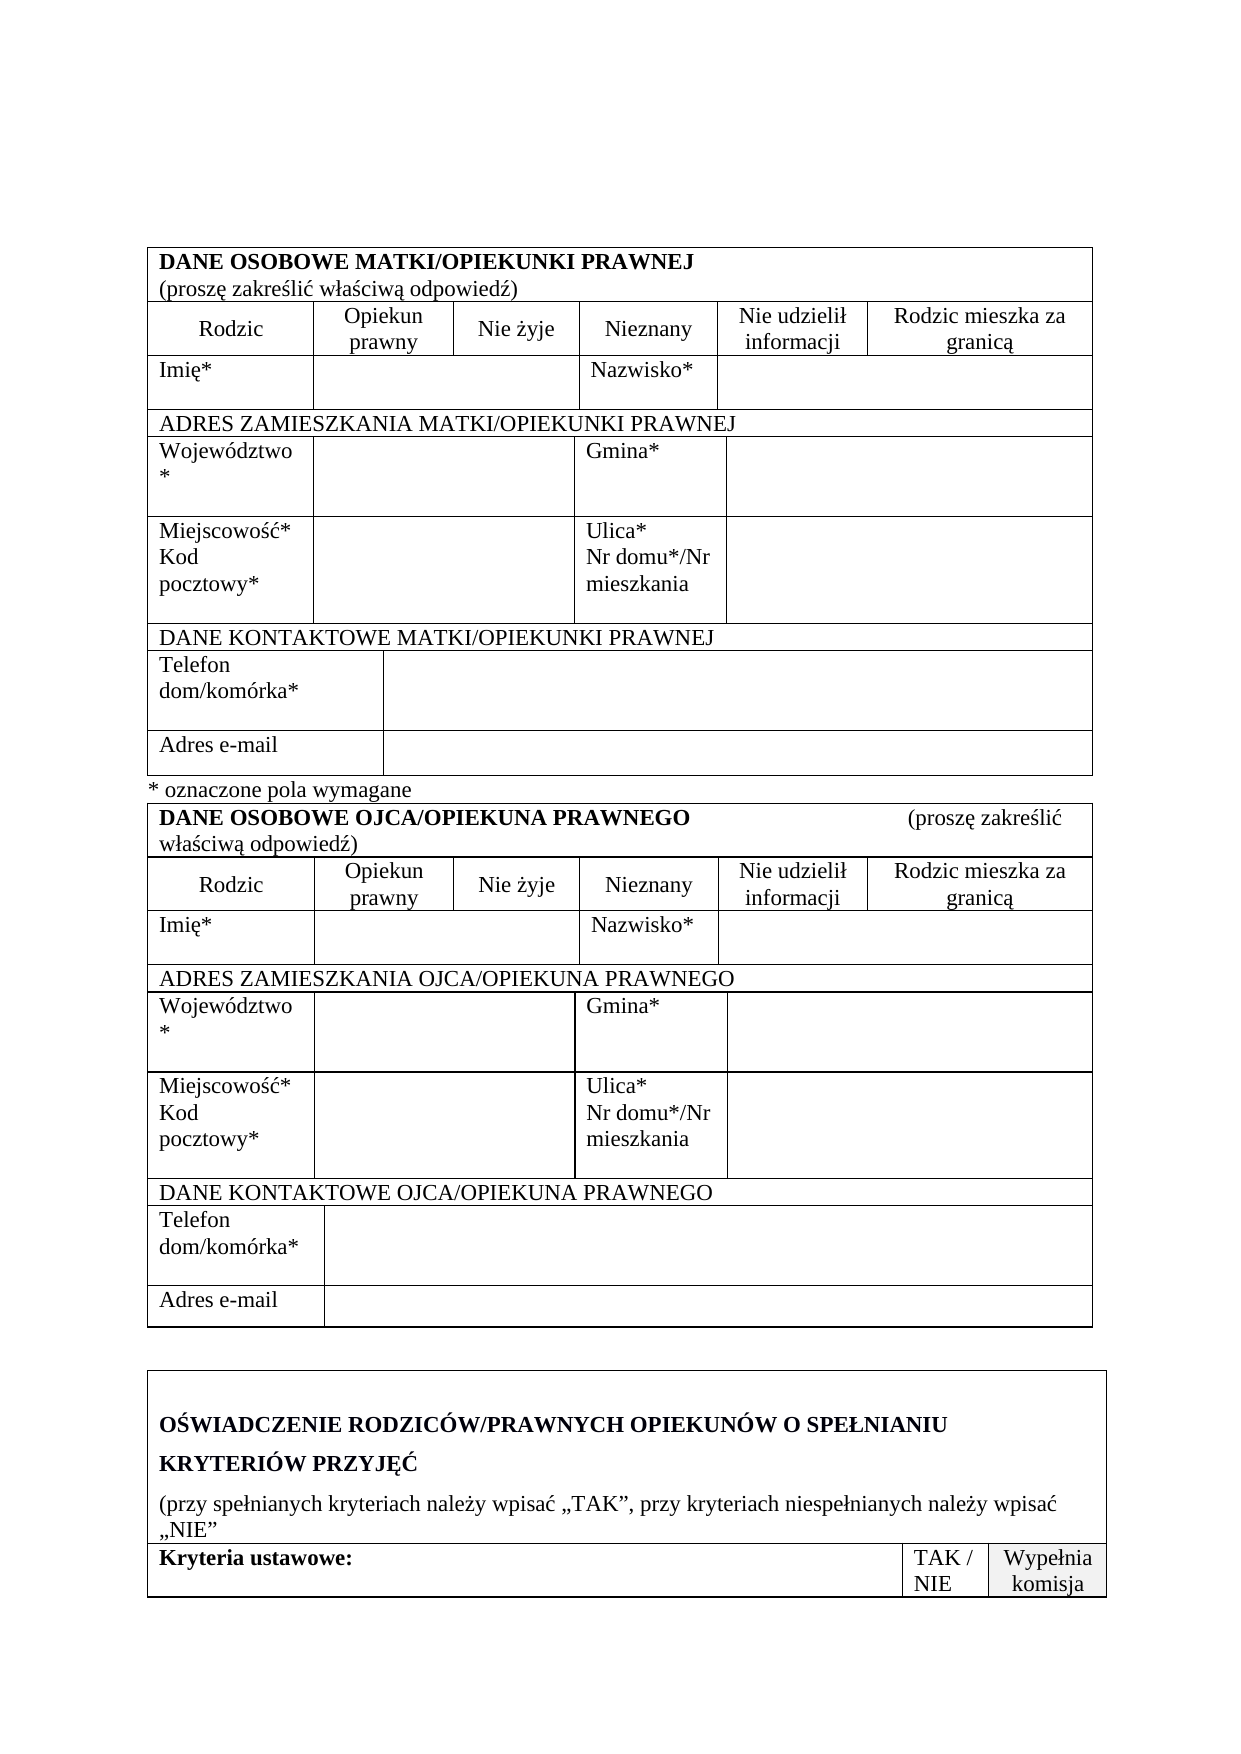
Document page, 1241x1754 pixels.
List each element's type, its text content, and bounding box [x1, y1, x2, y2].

table_cell Miejscowość* Kod pocztowy* [148, 517, 313, 622]
table_cell Gmina* [576, 993, 727, 1071]
text * oznaczone pola wymagane [148, 776, 1093, 803]
table_cell [325, 1286, 1092, 1326]
table_cell ADRES ZAMIESZKANIA OJCA/OPIEKUNA PRAWNEGO [148, 965, 1092, 991]
table_cell ADRES ZAMIESZKANIA MATKI/OPIEKUNKI PRAWNEJ [148, 410, 1092, 436]
table_cell Województwo* [148, 437, 313, 516]
table_header OŚWIADCZENIE RODZICÓW/PRAWNYCH OPIEKUNÓW O SPEŁNIANIU KRYTERIÓW PRZYJĘĆ (przy spełnianych kryteriach należy wpisać „TAK”, przy kryteriach niespełnianych należy wpisać „NIE” [148, 1371, 1106, 1543]
table_cell Ulica* Nr domu*/Nr mieszkania [575, 517, 726, 622]
table_cell [728, 993, 1092, 1071]
table_cell [727, 437, 1092, 516]
table_cell [728, 1073, 1092, 1178]
table_cell DANE KONTAKTOWE MATKI/OPIEKUNKI PRAWNEJ [148, 624, 1092, 650]
table_cell [314, 437, 574, 516]
table_cell Nie żyje [454, 302, 579, 355]
table_cell Telefon dom/komórka* [148, 1206, 324, 1285]
table_cell [718, 356, 1092, 408]
table_cell Adres e-mail [148, 731, 383, 775]
table_header DANE OSOBOWE OJCA/OPIEKUNA PRAWNEGO (proszę zakreślić właściwą odpowiedź) [148, 804, 1092, 856]
table_cell TAK / NIE [903, 1544, 988, 1596]
table_cell Województwo* [148, 993, 314, 1071]
table_cell [315, 911, 579, 964]
table_cell Rodzic [148, 302, 313, 355]
table_cell [315, 1073, 574, 1178]
table_cell [315, 993, 574, 1071]
table_cell Rodzic [148, 858, 314, 910]
table_cell Nie żyje [454, 858, 579, 910]
table_cell Nie udzielił informacji [718, 302, 867, 355]
table_cell Rodzic mieszka za granicą [868, 858, 1092, 910]
table_cell Rodzic mieszka za granicą [868, 302, 1092, 355]
table_cell Nazwisko* [580, 911, 718, 964]
table_cell Imię* [148, 911, 314, 964]
table_cell Wypełnia komisja [989, 1544, 1106, 1596]
table_cell Kryteria ustawowe: [148, 1544, 902, 1596]
table_cell Gmina* [575, 437, 726, 516]
table_cell DANE KONTAKTOWE OJCA/OPIEKUNA PRAWNEGO [148, 1179, 1092, 1205]
table_cell [384, 651, 1092, 730]
table_cell [314, 356, 579, 408]
table_header DANE OSOBOWE MATKI/OPIEKUNKI PRAWNEJ (proszę zakreślić właściwą odpowiedź) [148, 248, 1092, 301]
table_cell [314, 517, 574, 622]
table_cell Nazwisko* [580, 356, 717, 408]
table_cell Imię* [148, 356, 313, 408]
table_cell [384, 731, 1092, 775]
table_cell Ulica* Nr domu*/Nr mieszkania [576, 1073, 727, 1178]
table_cell [727, 517, 1092, 622]
table_cell [325, 1206, 1092, 1285]
table_cell Nieznany [580, 858, 718, 910]
table_cell Adres e-mail [148, 1286, 324, 1326]
table_cell Nie udzielił informacji [719, 858, 867, 910]
table_cell Opiekun prawny [315, 858, 453, 910]
table_cell Opiekun prawny [314, 302, 453, 355]
table_cell Telefon dom/komórka* [148, 651, 383, 730]
table_cell Miejscowość* Kod pocztowy* [148, 1073, 314, 1178]
table_cell Nieznany [580, 302, 717, 355]
table_cell [719, 911, 1092, 964]
